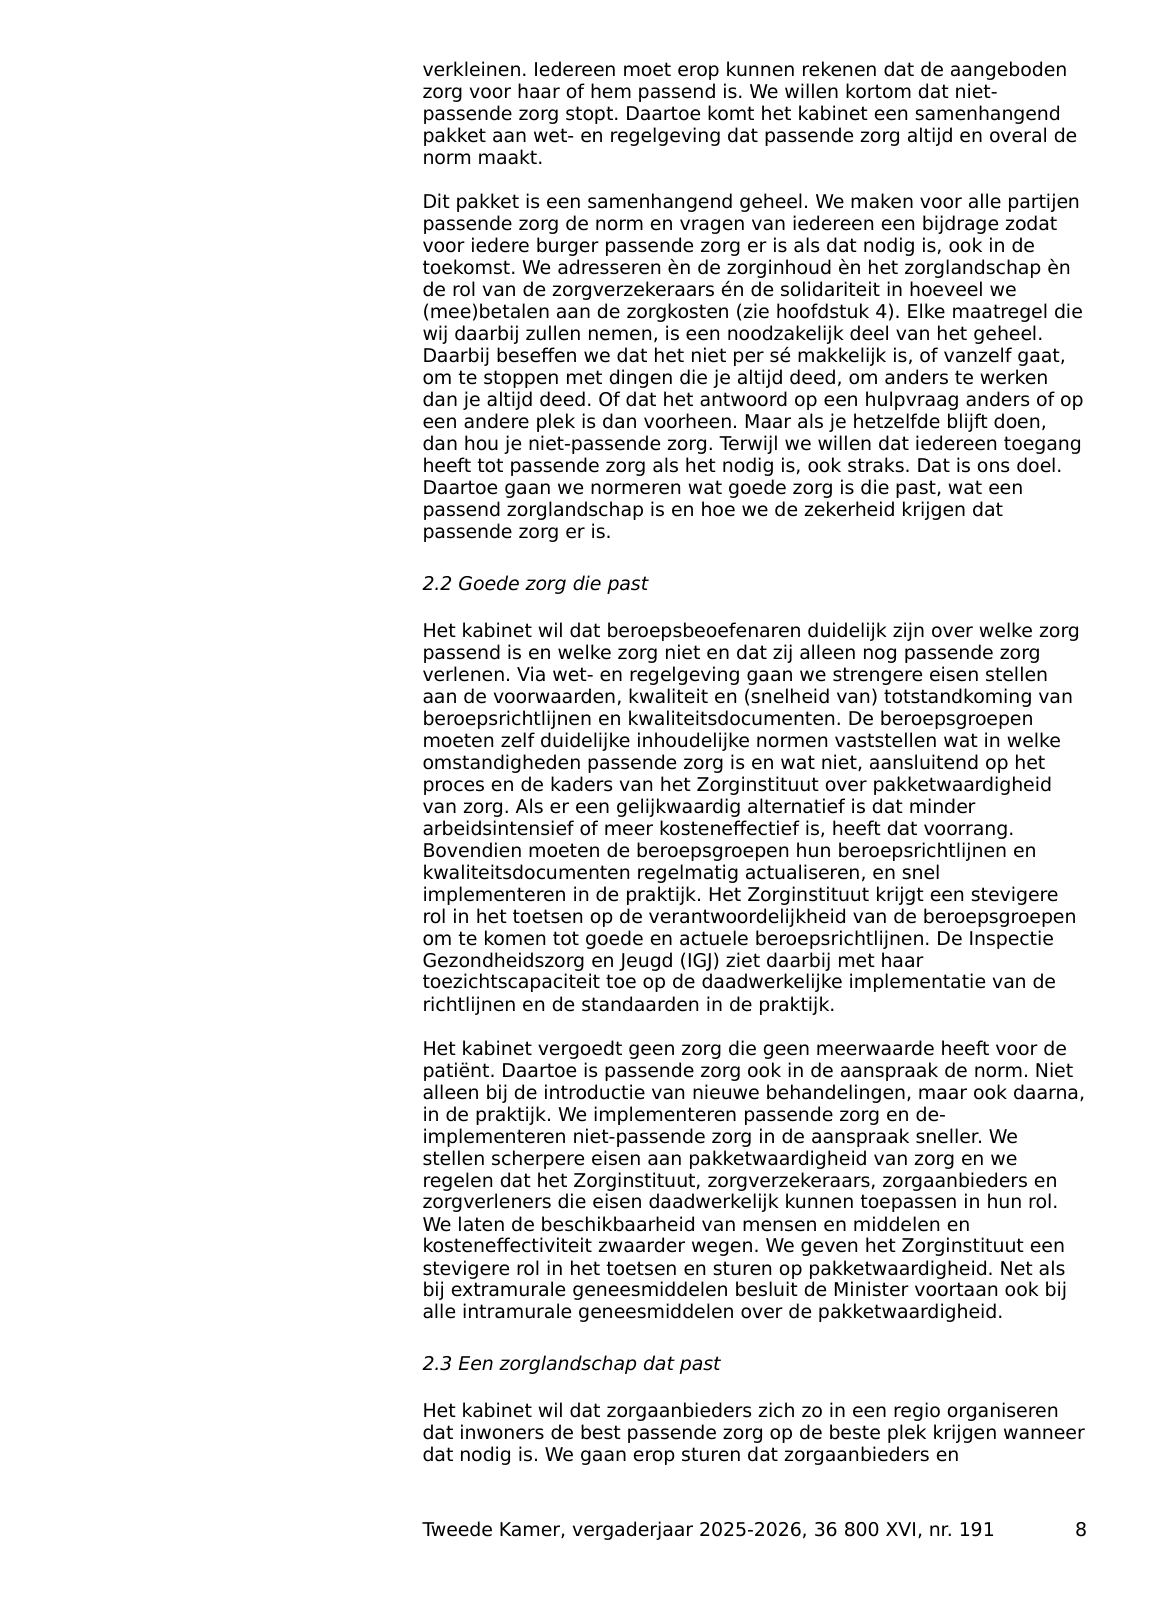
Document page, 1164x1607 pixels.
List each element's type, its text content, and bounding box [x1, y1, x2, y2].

text Het kabinet wil dat beroepsbeoefenaren duidelijk zijn over welke zorg passend is en welke zorg niet en dat zij alleen nog passende zorg verlenen. Via wet- en regelgeving gaan we strengere eisen stellen aan de voorwaarden, kwaliteit en (snelheid van) totstandkoming van beroepsrichtlijnen en kwaliteitsdocumenten. De beroepsgroepen moeten zelf duidelijke inhoudelijke normen vaststellen wat in welke omstandigheden passende zorg is en wat niet, aansluitend op het proces en de kaders van het Zorginstituut over pakketwaardigheid van zorg. Als er een gelijkwaardig alternatief is dat minder arbeidsintensief of meer kosteneffectief is, heeft dat voorrang. Bovendien moeten de beroepsgroepen hun beroepsrichtlijnen en kwaliteitsdocumenten regelmatig actualiseren, en snel implementeren in de praktijk. Het Zorginstituut krijgt een stevigere rol in het toetsen op de verantwoordelijkheid van de beroepsgroepen om te komen tot goede en actuele beroepsrichtlijnen. De Inspectie Gezondheidszorg en Jeugd (IGJ) ziet daarbij met haar toezichtscapaciteit toe op de daadwerkelijke implementatie van de richtlijnen en de standaarden in de praktijk. [422, 620, 1087, 1015]
subtitle 2.2 Goede zorg die past [422, 573, 1087, 595]
subtitle 2.3 Een zorglandschap dat past [422, 1353, 1087, 1375]
text Het kabinet vergoedt geen zorg die geen meerwaarde heeft voor de patiënt. Daartoe is passende zorg ook in de aanspraak de norm. Niet alleen bij de introductie van nieuwe behandelingen, maar ook daarna, in de praktijk. We implementeren passende zorg en de-implementeren niet-passende zorg in de aanspraak sneller. We stellen scherpere eisen aan pakketwaardigheid van zorg en we regelen dat het Zorginstituut, zorgverzekeraars, zorgaanbieders en zorgverleners die eisen daadwerkelijk kunnen toepassen in hun rol. We laten de beschikbaarheid van mensen en middelen en kosteneffectiviteit zwaarder wegen. We geven het Zorginstituut een stevigere rol in het toetsen en sturen op pakketwaardigheid. Net als bij extramurale geneesmiddelen besluit de Minister voortaan ook bij alle intramurale geneesmiddelen over de pakketwaardigheid. [422, 1038, 1087, 1323]
text Dit pakket is een samenhangend geheel. We maken voor alle partijen passende zorg de norm en vragen van iedereen een bijdrage zodat voor iedere burger passende zorg er is als dat nodig is, ook in de toekomst. We adresseren èn de zorginhoud èn het zorglandschap èn de rol van de zorgverzekeraars én de solidariteit in hoeveel we (mee)betalen aan de zorgkosten (zie hoofdstuk 4). Elke maatregel die wij daarbij zullen nemen, is een noodzakelijk deel van het geheel. Daarbij beseffen we dat het niet per sé makkelijk is, of vanzelf gaat, om te stoppen met dingen die je altijd deed, om anders te werken dan je altijd deed. Of dat het antwoord op een hulpvraag anders of op een andere plek is dan voorheen. Maar als je hetzelfde blijft doen, dan hou je niet-passende zorg. Terwijl we willen dat iedereen toegang heeft tot passende zorg als het nodig is, ook straks. Dat is ons doel. Daartoe gaan we normeren wat goede zorg is die past, wat een passend zorglandschap is en hoe we de zekerheid krijgen dat passende zorg er is. [422, 191, 1087, 543]
text Het kabinet wil dat zorgaanbieders zich zo in een regio organiseren dat inwoners de best passende zorg op de beste plek krijgen wanneer dat nodig is. We gaan erop sturen dat zorgaanbieders en [422, 1400, 1087, 1466]
text verkleinen. Iedereen moet erop kunnen rekenen dat de aangeboden zorg voor haar of hem passend is. We willen kortom dat niet-passende zorg stopt. Daartoe komt het kabinet een samenhangend pakket aan wet- en regelgeving dat passende zorg altijd en overal de norm maakt. [422, 59, 1087, 169]
